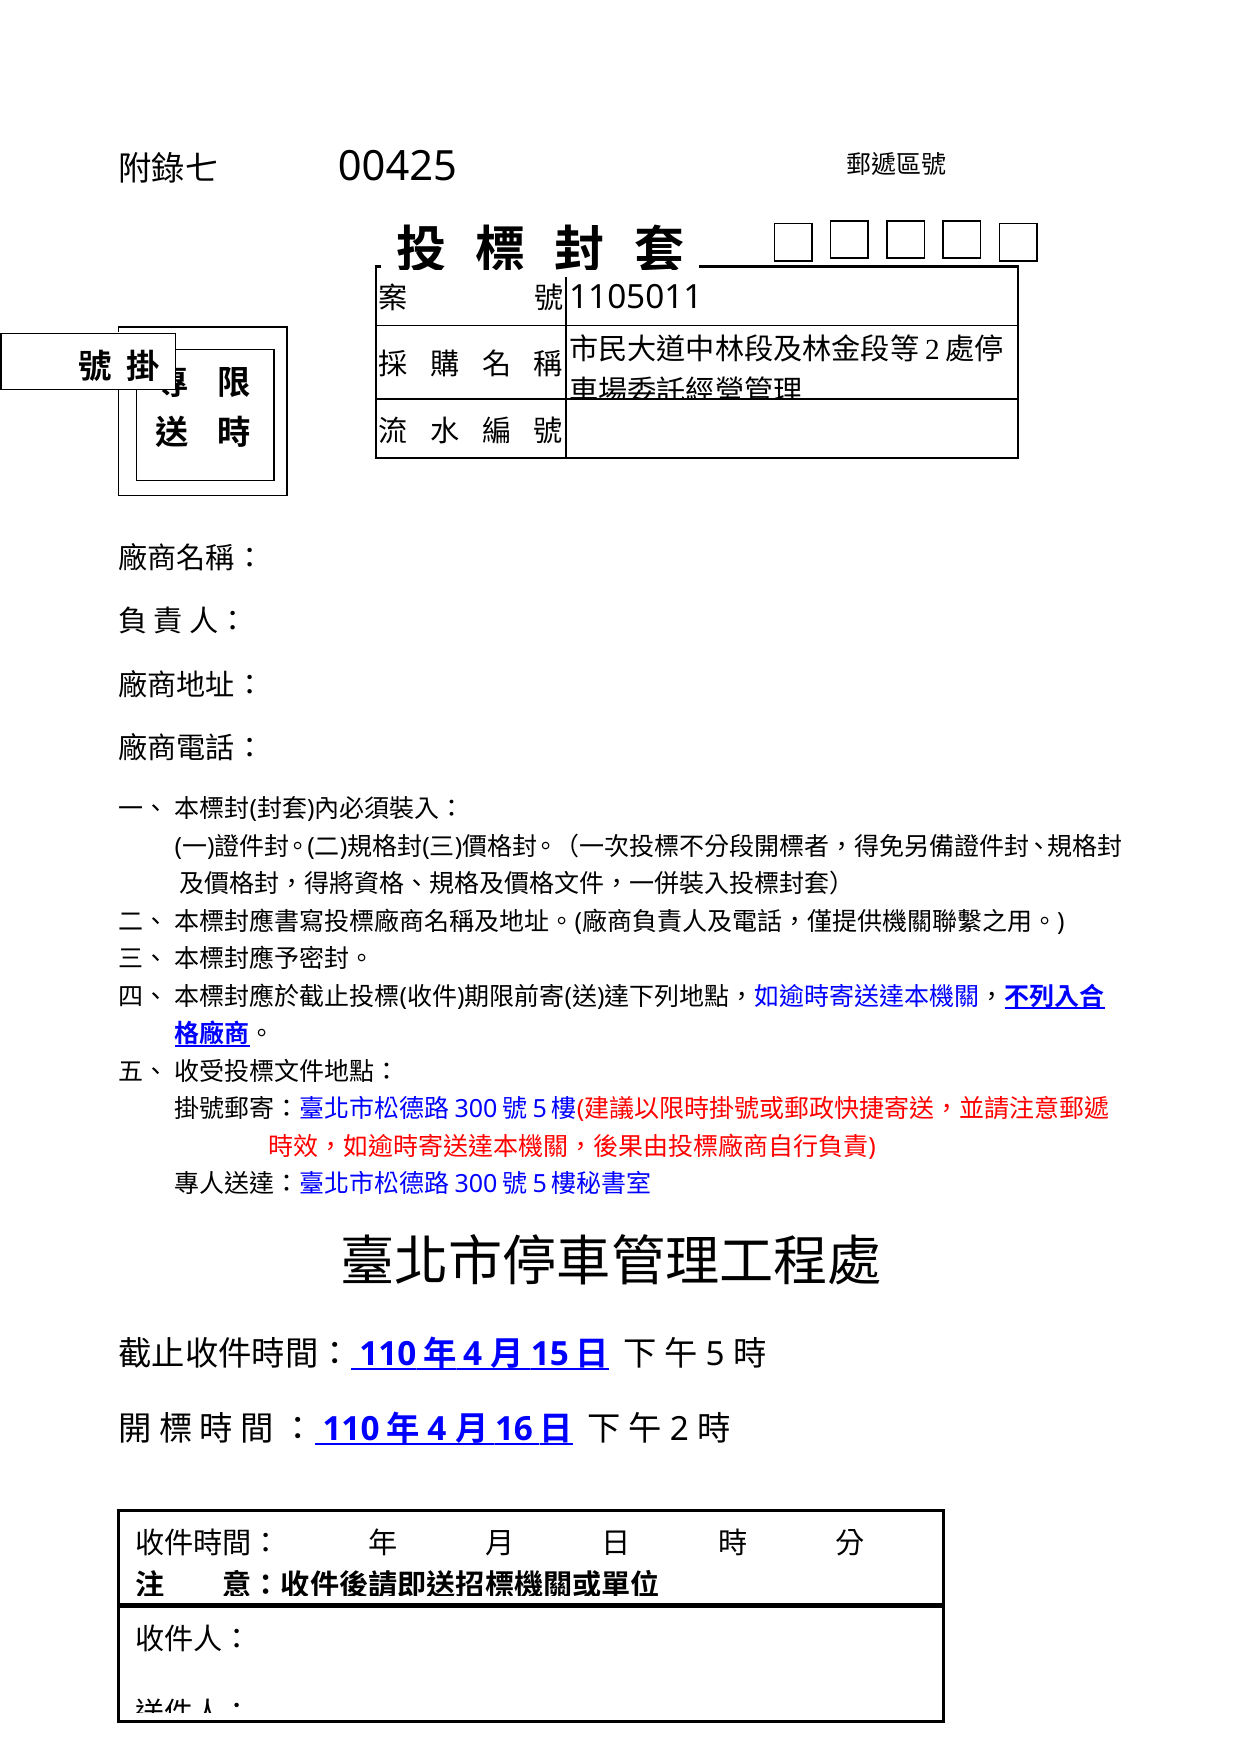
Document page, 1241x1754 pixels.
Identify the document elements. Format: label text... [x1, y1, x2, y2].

table_cell 市民大道中林段及林金段等2處停車場委託經營管理 [567, 326, 1017, 398]
text 截止收件時間： 110年4 月15日 下 午 5 時 [118, 1313, 1122, 1388]
table_cell 流水編號 [377, 400, 565, 457]
text 限 時 [203, 365, 266, 465]
text 開 標 時 間 ： 110年 4 月16日 下 午 2 時 [118, 1388, 1122, 1463]
text 廠商電話： [118, 725, 1122, 767]
text 掛號郵寄：臺北市松德路300號5樓(建議以限時掛號或郵政快捷寄送，並請注意郵遞時效，如逾時寄送達本機關，後果由投標廠商自行負責) [174, 1088, 1122, 1163]
table_header 案號 [377, 268, 565, 324]
text 注 意：收件後請即送招標機關或單位 [135, 1562, 927, 1595]
text 廠商地址： [118, 661, 1122, 703]
text 送件人： [135, 1690, 927, 1713]
list 本標封應予密封。 [118, 938, 1122, 976]
text 廠商名稱： [288, 352, 375, 394]
text 收件時間： 年 月 日 時 分 [135, 1519, 927, 1562]
list 本標封應於截止投標(收件)期限前寄(送)達下列地點，如逾時寄送達本機關，不列入合格廠商。 [118, 976, 1122, 1051]
table_cell [567, 400, 1017, 457]
text 負 責 人： [118, 598, 1122, 640]
list 收受投標文件地點： [118, 1051, 1122, 1088]
text 郵遞區號 [846, 153, 953, 178]
text [120, 1512, 942, 1603]
text 專 送 [144, 365, 203, 465]
text 號 [71, 349, 119, 374]
list 本標封(封套)內必須裝入： [118, 788, 1122, 826]
table_cell 採購名稱 [377, 326, 565, 398]
text 附錄七 00425 [118, 127, 1122, 202]
text 廠商名稱： [118, 534, 1122, 577]
text 投標封套 [396, 209, 684, 269]
list 本標封應書寫投標廠商名稱及地址。(廠商負責人及電話，僅提供機關聯繫之用。) [118, 901, 1122, 938]
text 廠商名稱： [1019, 352, 1122, 394]
text 專人送達：臺北市松德路300號5樓秘書室 [174, 1163, 1122, 1201]
text 掛 [119, 349, 167, 374]
text 臺北市停車管理工程處 [99, 1201, 1122, 1313]
text 收件人： [135, 1615, 927, 1658]
text (一)證件封。(二)規格封(三)價格封。（一次投標不分段開標者，得免另備證件封、規格封及價格封，得將資格、規格及價格文件，一併裝入投標封套） [174, 826, 1122, 901]
table_header 1105011 [567, 268, 1017, 324]
